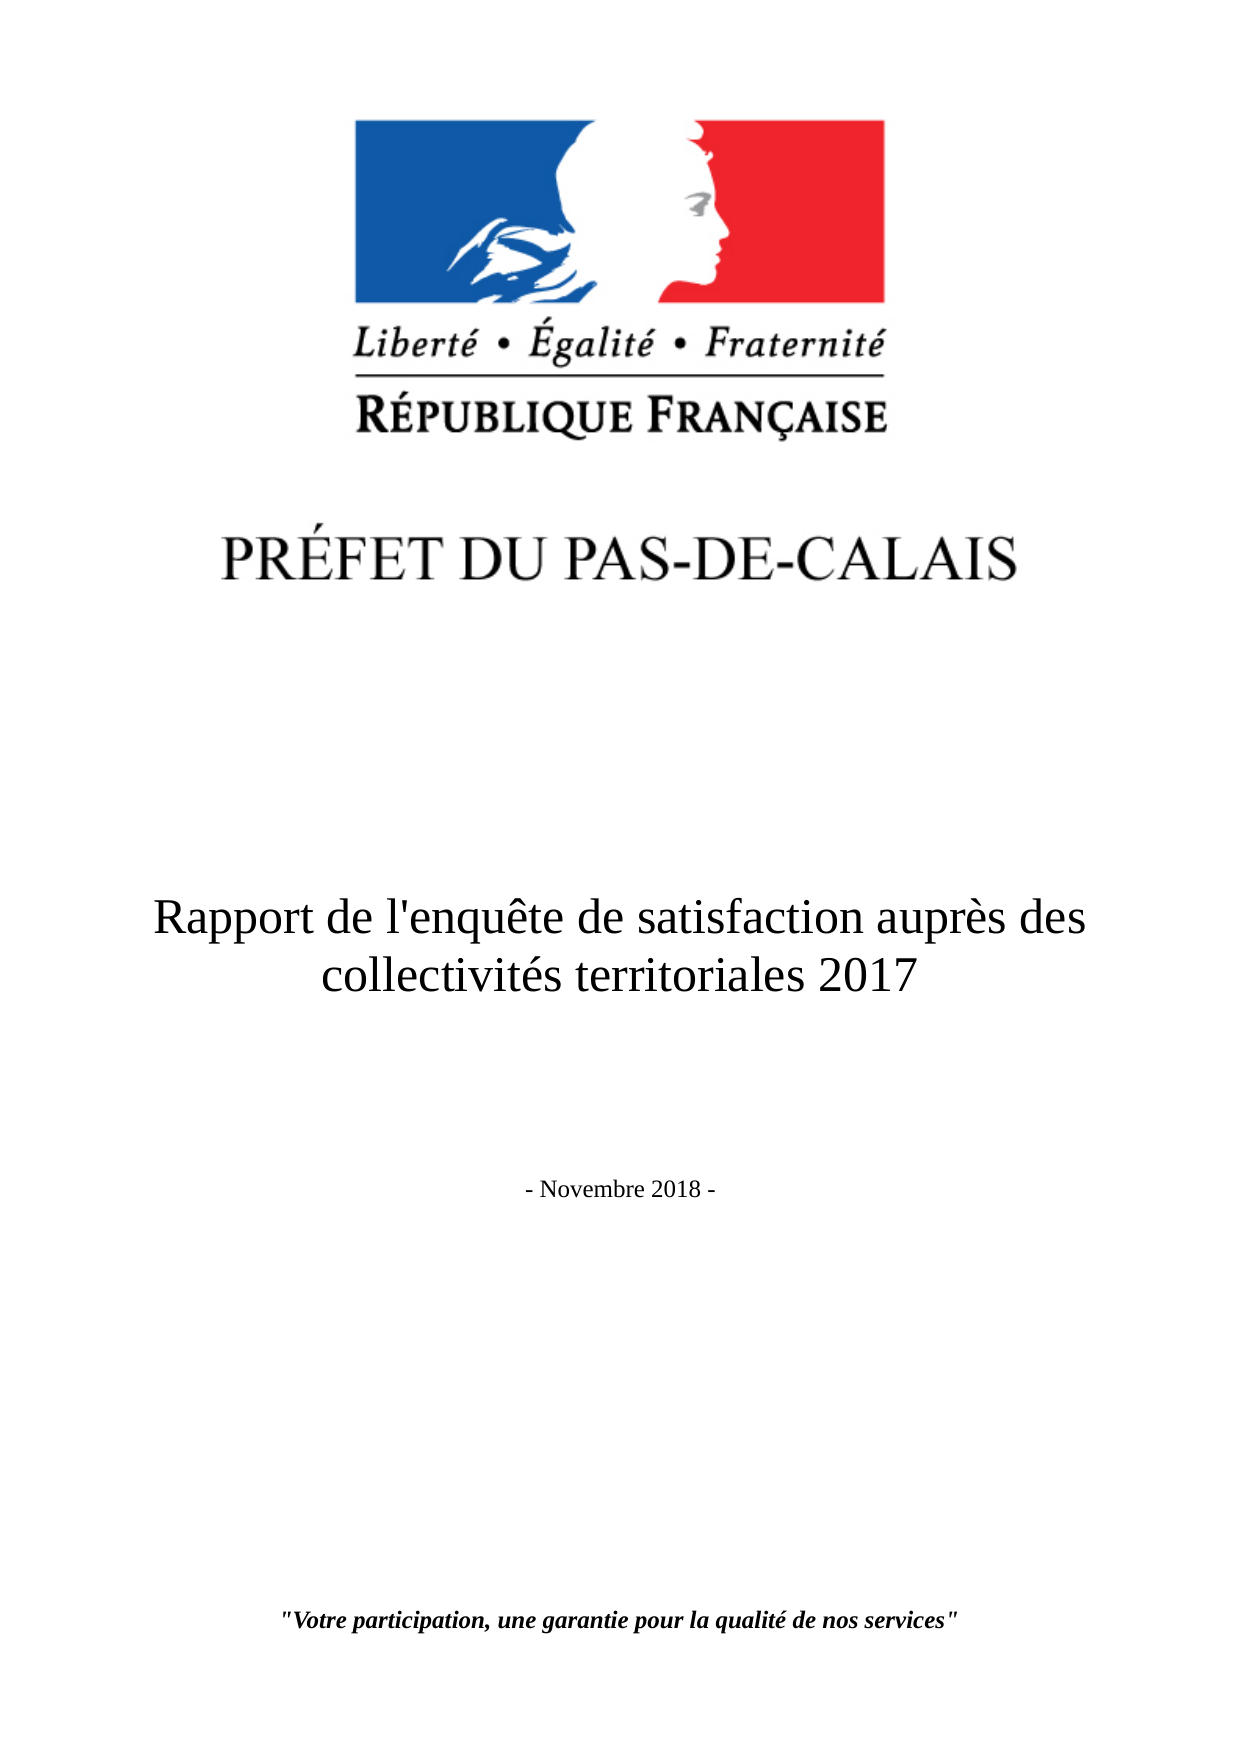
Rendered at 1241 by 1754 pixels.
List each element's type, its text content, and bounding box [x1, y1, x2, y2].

text "Votre participation, une garantie pour la qualité de nos services" [118, 1606, 1122, 1634]
text Rapport de l'enquête de satisfaction auprès des collectivités territoriales 2017 [118, 887, 1122, 1002]
text - Novembre 2018 - [118, 1174, 1122, 1203]
picture [221, 118, 1020, 600]
